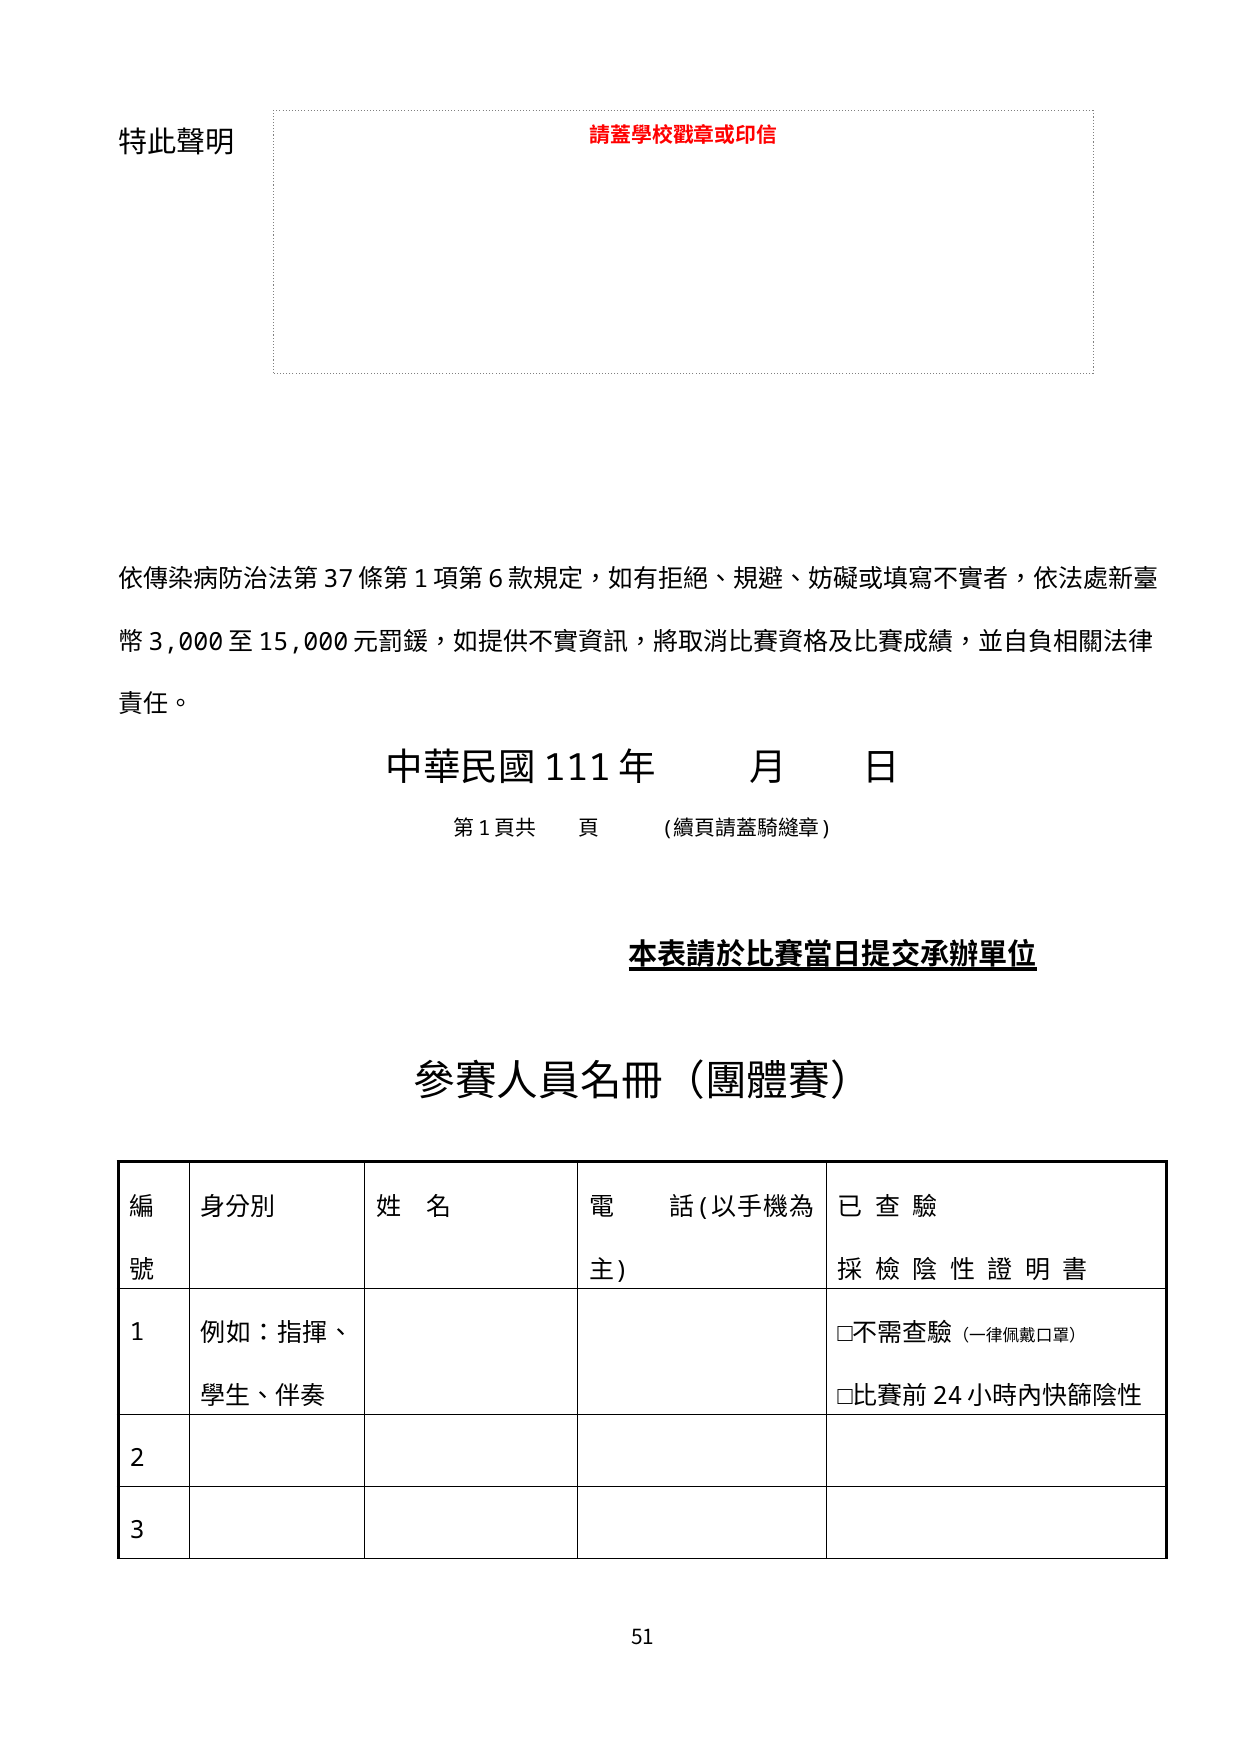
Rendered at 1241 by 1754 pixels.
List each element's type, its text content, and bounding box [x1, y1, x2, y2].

table_cell [827, 1415, 1165, 1486]
table_cell [190, 1487, 364, 1558]
table_cell [365, 1415, 577, 1486]
table_cell [827, 1487, 1165, 1558]
table_cell 3 [120, 1487, 189, 1558]
text 本表請於比賽當日提交承辦單位 [118, 910, 1167, 973]
table_cell 例如：指揮、學生、伴奏 [190, 1289, 364, 1414]
table_cell [578, 1487, 826, 1558]
table_cell □不需查驗（一律佩戴口罩） □比賽前24小時內快篩陰性 [827, 1289, 1165, 1414]
text 中華民國111年 月 日 [118, 723, 1167, 785]
text 請蓋學校戳章或印信 [289, 118, 1078, 148]
text 參賽人員名冊（團體賽） [118, 1035, 1167, 1098]
table_cell [578, 1289, 826, 1414]
table_header 已 查 驗 採 檢 陰 性 證 明 書 [827, 1163, 1165, 1288]
table_header 身分別 [190, 1163, 364, 1288]
text 特此聲明 [118, 98, 1167, 373]
table_cell 1 [120, 1289, 189, 1414]
table_cell [578, 1415, 826, 1486]
text 依傳染病防治法第37條第1項第6款規定，如有拒絕、規避、妨礙或填寫不實者，依法處新臺幣3,000至15,000元罰鍰，如提供不實資訊，將取消比賽資格及比賽成績，並自負相關法律責任。 [118, 535, 1167, 723]
table_cell [365, 1487, 577, 1558]
text 第1頁共 頁 (續頁請蓋騎縫章) [118, 785, 1167, 848]
table_header 電 話(以手機為主) [578, 1163, 826, 1288]
table_header 姓 名 [365, 1163, 577, 1288]
table_cell [365, 1289, 577, 1414]
table_header 編號 [120, 1163, 189, 1288]
table_cell [190, 1415, 364, 1486]
table_cell 2 [120, 1415, 189, 1486]
